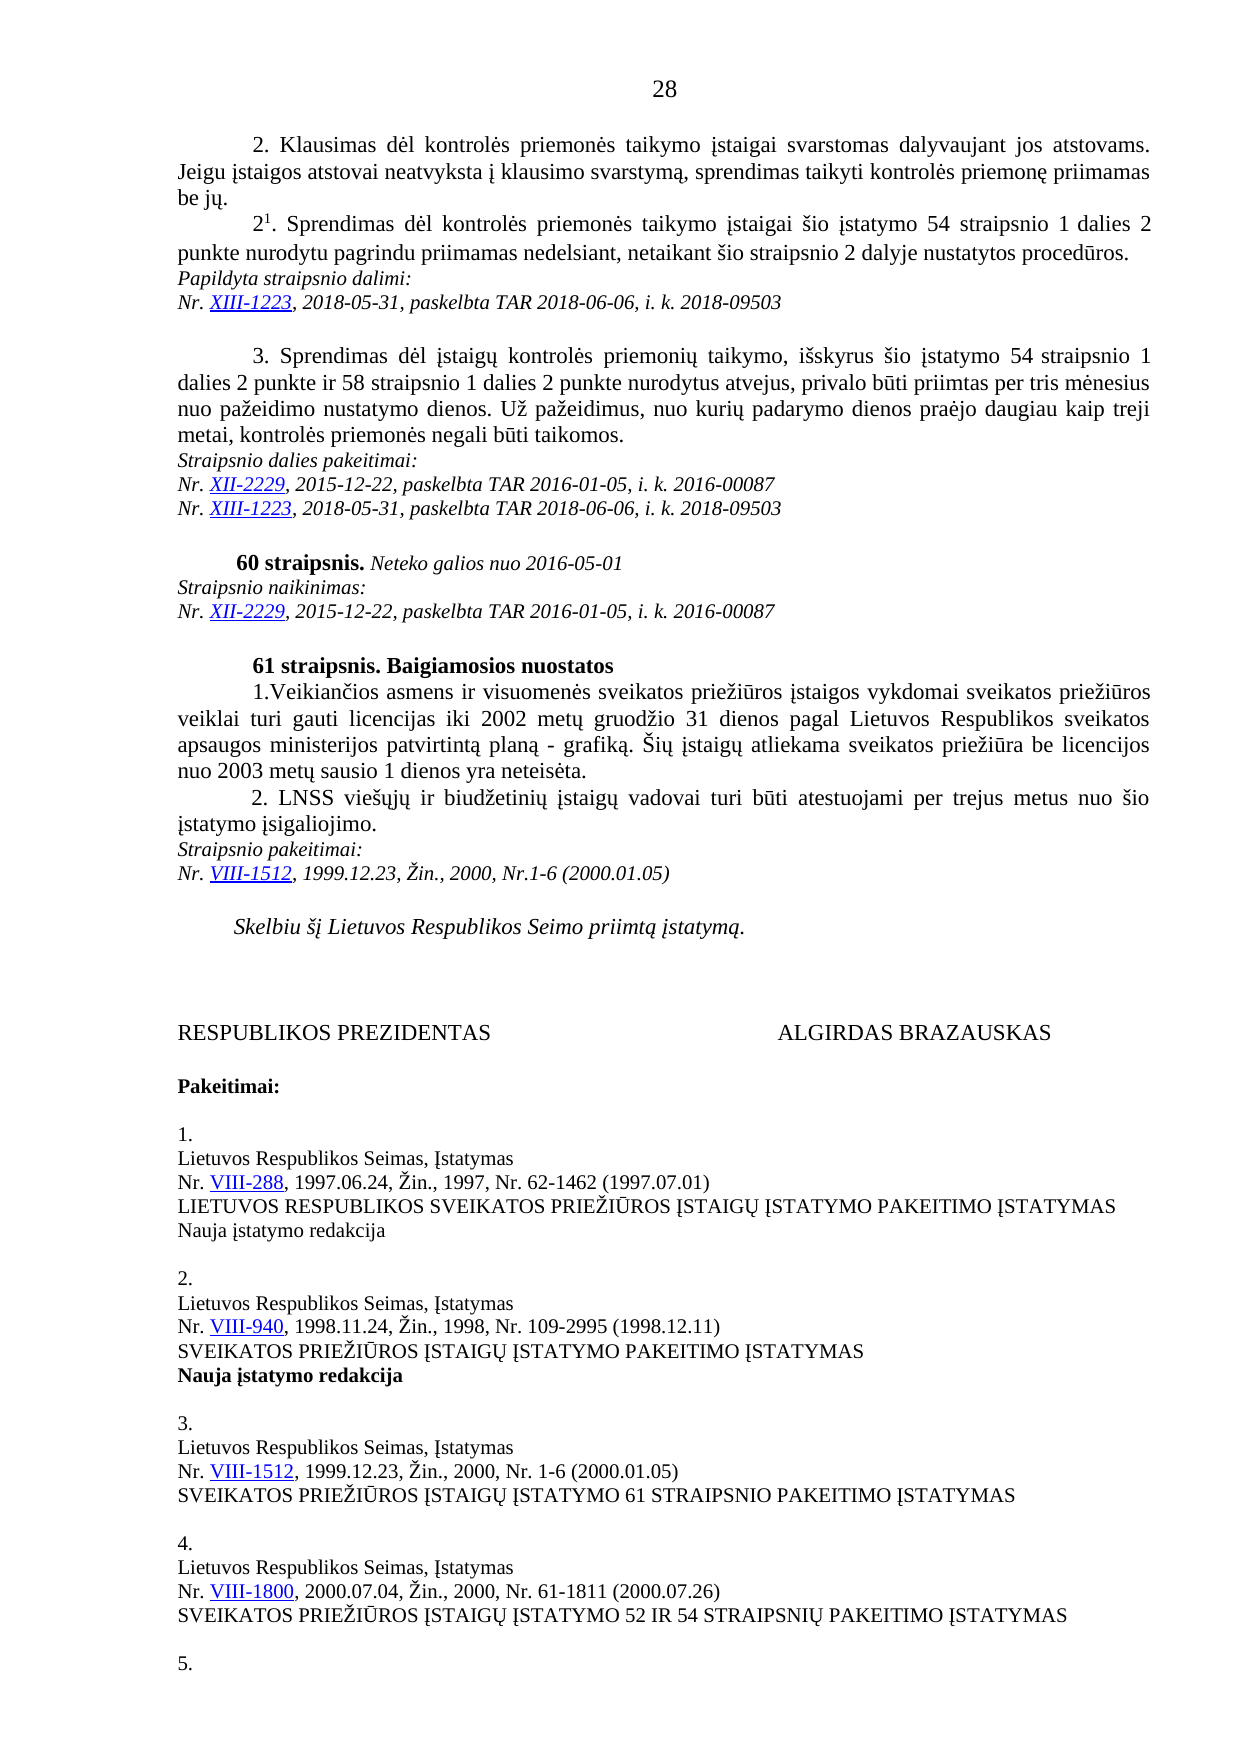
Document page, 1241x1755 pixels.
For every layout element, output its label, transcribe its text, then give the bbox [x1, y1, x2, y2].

text 2. Klausimas dėl kontrolės priemonės taikymo įstaigai svarstomas dalyvaujant jos atstovams. Jeigu įstaigos atstovai neatvyksta į klausimo svarstymą, sprendimas taikyti kontrolės priemonę priimamas be jų. [177, 131, 1152, 210]
text 1.Veikiančios asmens ir visuomenės sveikatos priežiūros įstaigos vykdomai sveikatos priežiūros veiklai turi gauti licencijas iki 2002 metų gruodžio 31 dienos pagal Lietuvos Respublikos sveikatos apsaugos ministerijos patvirtintą planą - grafiką. Šių įstaigų atliekama sveikatos priežiūra be licencijos nuo 2003 metų sausio 1 dienos yra neteisėta. [177, 678, 1152, 784]
text Nr. VIII-1512, 1999.12.23, Žin., 2000, Nr. 1-6 (2000.01.05) [177, 1459, 1152, 1483]
text SVEIKATOS PRIEŽIŪROS ĮSTAIGŲ ĮSTATYMO PAKEITIMO ĮSTATYMAS [177, 1338, 1152, 1363]
text Papildyta straipsnio dalimi: [177, 266, 1152, 289]
text Straipsnio pakeitimai: [177, 836, 1152, 861]
text Nr. XIII-1223, 2018-05-31, paskelbta TAR 2018-06-06, i. k. 2018-09503 [177, 496, 1152, 520]
text Nr. VIII-940, 1998.11.24, Žin., 1998, Nr. 109-2995 (1998.12.11) [177, 1314, 1152, 1338]
text Straipsnio dalies pakeitimai: [177, 448, 1152, 472]
text 2. [177, 1266, 1152, 1290]
text 5. [177, 1651, 1152, 1675]
text Nr. XIII-1223, 2018-05-31, paskelbta TAR 2018-06-06, i. k. 2018-09503 [177, 289, 1152, 314]
text Lietuvos Respublikos Seimas, Įstatymas [177, 1555, 1152, 1579]
text 21. Sprendimas dėl kontrolės priemonės taikymo įstaigai šio įstatymo 54 straipsnio 1 dalies 2 punkte nurodytu pagrindu priimamas nedelsiant, netaikant šio straipsnio 2 dalyje nustatytos procedūros. [177, 210, 1152, 266]
text SVEIKATOS PRIEŽIŪROS ĮSTAIGŲ ĮSTATYMO 61 STRAIPSNIO PAKEITIMO ĮSTATYMAS [177, 1483, 1152, 1507]
text LIETUVOS RESPUBLIKOS SVEIKATOS PRIEŽIŪROS ĮSTAIGŲ ĮSTATYMO PAKEITIMO ĮSTATYMAS [177, 1194, 1152, 1218]
text Nr. XII-2229, 2015-12-22, paskelbta TAR 2016-01-05, i. k. 2016-00087 [177, 599, 1152, 623]
text SVEIKATOS PRIEŽIŪROS ĮSTAIGŲ ĮSTATYMO 52 IR 54 STRAIPSNIŲ PAKEITIMO ĮSTATYMAS [177, 1603, 1152, 1627]
text Pakeitimai: [177, 1074, 1152, 1098]
text Lietuvos Respublikos Seimas, Įstatymas [177, 1435, 1152, 1459]
text Nauja įstatymo redakcija [177, 1363, 1152, 1387]
text Nr. VIII-288, 1997.06.24, Žin., 1997, Nr. 62-1462 (1997.07.01) [177, 1170, 1152, 1194]
text Nr. XII-2229, 2015-12-22, paskelbta TAR 2016-01-05, i. k. 2016-00087 [177, 472, 1152, 496]
text Nr. VIII-1800, 2000.07.04, Žin., 2000, Nr. 61-1811 (2000.07.26) [177, 1579, 1152, 1603]
text Straipsnio naikinimas: [177, 575, 1152, 599]
text 60 straipsnis. Neteko galios nuo 2016-05-01 [177, 549, 1152, 575]
text Nr. VIII-1512, 1999.12.23, Žin., 2000, Nr.1-6 (2000.01.05) [177, 861, 1152, 884]
text Skelbiu šį Lietuvos Respublikos Seimo priimtą įstatymą. [177, 913, 1152, 940]
text Nauja įstatymo redakcija [177, 1218, 1152, 1242]
text 3. Sprendimas dėl įstaigų kontrolės priemonių taikymo, išskyrus šio įstatymo 54 straipsnio 1 dalies 2 punkte ir 58 straipsnio 1 dalies 2 punkte nurodytus atvejus, privalo būti priimtas per tris mėnesius nuo pažeidimo nustatymo dienos. Už pažeidimus, nuo kurių padarymo dienos praėjo daugiau kaip treji metai, kontrolės priemonės negali būti taikomos. [177, 342, 1152, 448]
text Lietuvos Respublikos Seimas, Įstatymas [177, 1290, 1152, 1314]
text 3. [177, 1411, 1152, 1435]
text 2. LNSS viešųjų ir biudžetinių įstaigų vadovai turi būti atestuojami per trejus metus nuo šio įstatymo įsigaliojimo. [177, 784, 1152, 836]
text RESPUBLIKOS PREZIDENTAS ALGIRDAS BRAZAUSKAS [177, 1019, 1152, 1045]
text Lietuvos Respublikos Seimas, Įstatymas [177, 1146, 1152, 1170]
text 61 straipsnis. Baigiamosios nuostatos [177, 652, 1152, 678]
text 4. [177, 1531, 1152, 1555]
text 1. [177, 1122, 1152, 1146]
